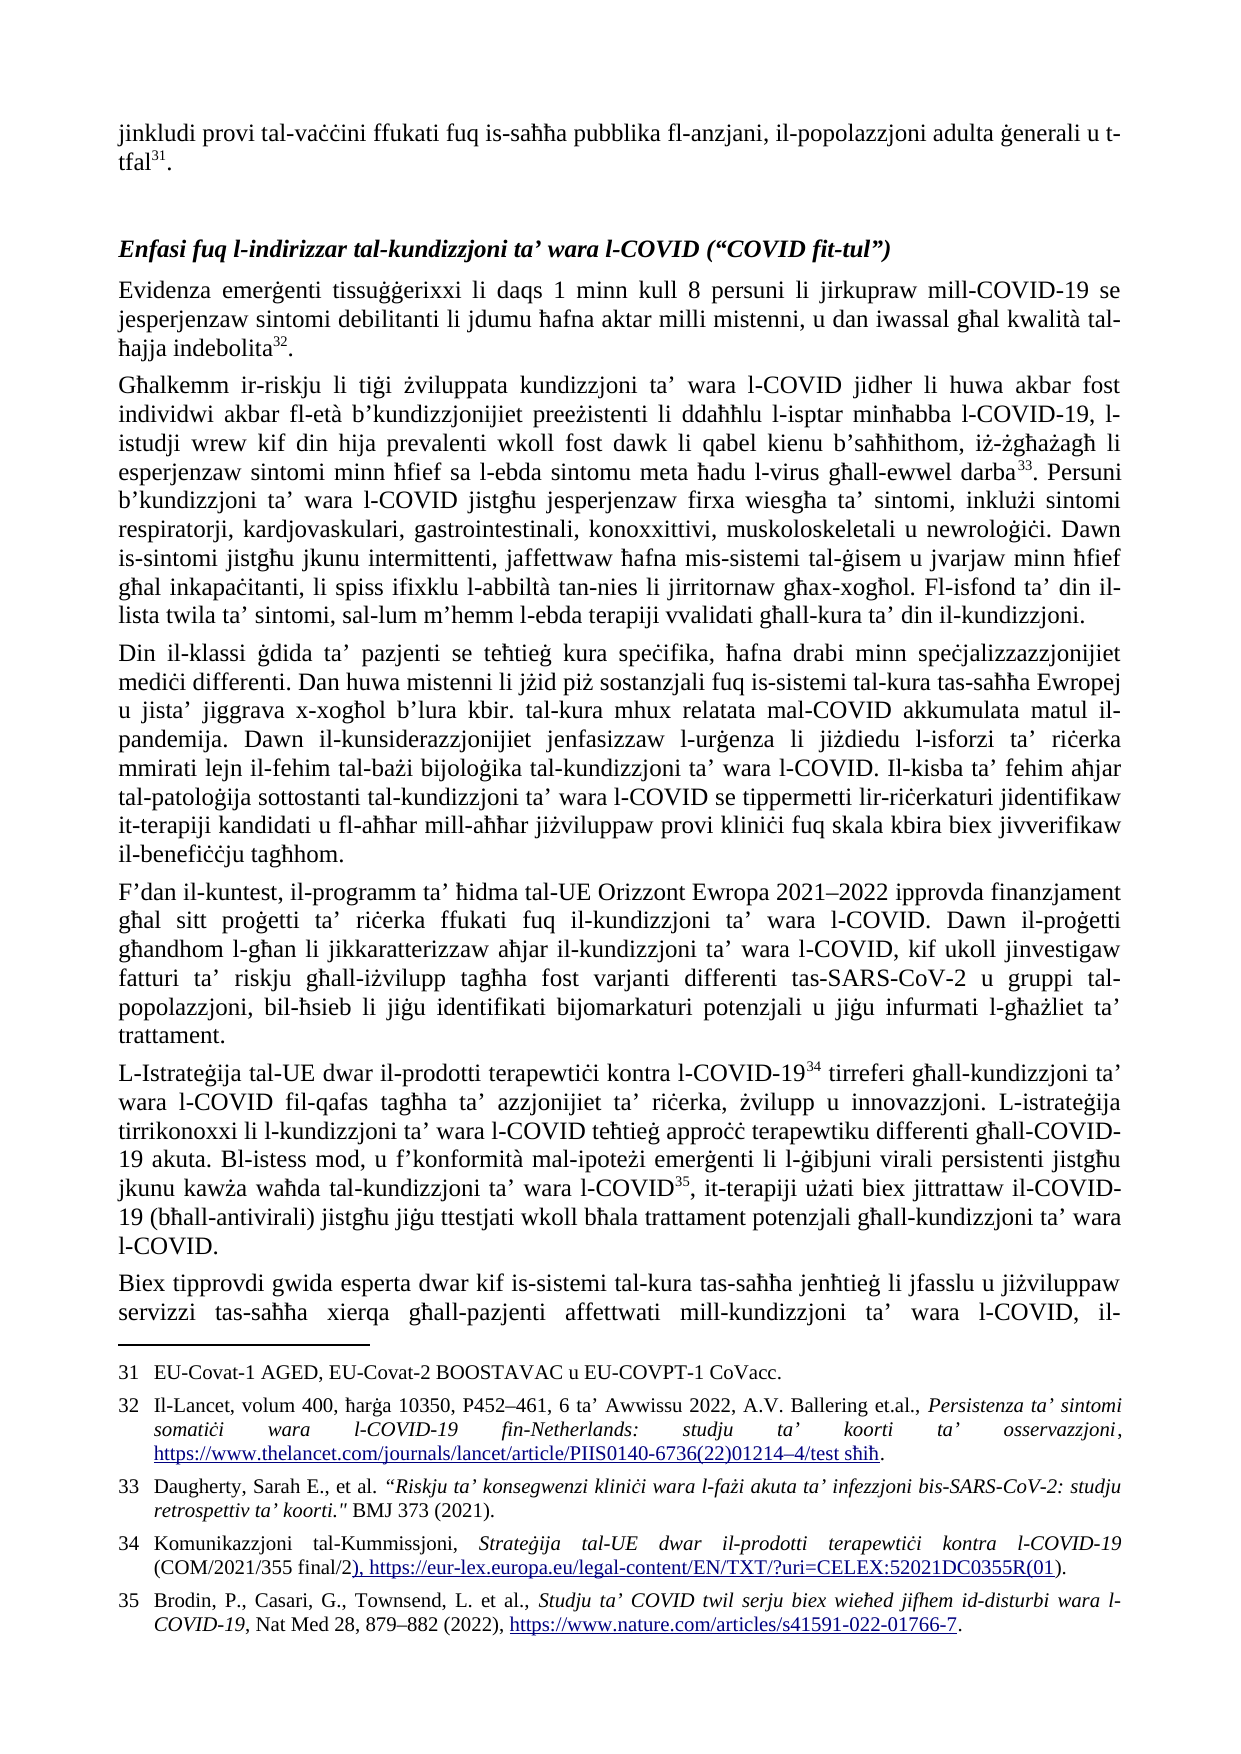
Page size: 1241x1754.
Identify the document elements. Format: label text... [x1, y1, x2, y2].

text Evidenza emerġenti tissuġġerixxi li daqs 1 minn kull 8 persuni li jirkupraw mill-COVID-19 se jesperjenzaw sintomi debilitanti li jdumu ħafna aktar milli mistenni, u dan iwassal għal kwalità tal-ħajja indebolita. [118, 275, 1122, 362]
text Biex tipprovdi gwida esperta dwar kif is-sistemi tal-kura tas-saħħa jenħtieġ li jfasslu u jiżviluppaw servizzi tas-saħħa xierqa għall-pazjenti affettwati mill-kundizzjoni ta’ wara l-COVID, il- [118, 1268, 1122, 1326]
text Brodin, P., Casari, G., Townsend, L. et al., Studju ta’ COVID twil serju biex wieħed jifhem id-disturbi wara l-COVID-19, Nat Med 28, 879–882 (2022), https://www.nature.com/articles/s41591-022-01766-7. [118, 1588, 1122, 1636]
text F’dan il-kuntest, il-programm ta’ ħidma tal-UE Orizzont Ewropa 2021–2022 ipprovda finanzjament għal sitt proġetti ta’ riċerka ffukati fuq il-kundizzjoni ta’ wara l-COVID. Dawn il-proġetti għandhom l-għan li jikkaratterizzaw aħjar il-kundizzjoni ta’ wara l-COVID, kif ukoll jinvestigaw fatturi ta’ riskju għall-iżvilupp tagħha fost varjanti differenti tas-SARS-CoV-2 u gruppi tal-popolazzjoni, bil-ħsieb li jiġu identifikati bijomarkaturi potenzjali u jiġu infurmati l-għażliet ta’ trattament. [118, 877, 1122, 1049]
text Din il-klassi ġdida ta’ pazjenti se teħtieġ kura speċifika, ħafna drabi minn speċjalizzazzjonijiet mediċi differenti. Dan huwa mistenni li jżid piż sostanzjali fuq is-sistemi tal-kura tas-saħħa Ewropej u jista’ jiggrava x-xogħol b’lura kbir. tal-kura mhux relatata mal-COVID akkumulata matul il-pandemija. Dawn il-kunsiderazzjonijiet jenfasizzaw l-urġenza li jiżdiedu l-isforzi ta’ riċerka mmirati lejn il-fehim tal-bażi bijoloġika tal-kundizzjoni ta’ wara l-COVID. Il-kisba ta’ fehim aħjar tal-patoloġija sottostanti tal-kundizzjoni ta’ wara l-COVID se tippermetti lir-riċerkaturi jidentifikaw it-terapiji kandidati u fl-aħħar mill-aħħar jiżviluppaw provi kliniċi fuq skala kbira biex jivverifikaw il-benefiċċju tagħhom. [118, 638, 1122, 868]
text Il-Lancet, volum 400, ħarġa 10350, P452–461, 6 ta’ Awwissu 2022, A.V. Ballering et.al., Persistenza ta’ sintomi somatiċi wara l-COVID-19 fin-Netherlands: studju ta’ koorti ta’ osservazzjoni, https://www.thelancet.com/journals/lancet/article/PIIS0140-6736(22)01214–4/test sħiħ. [118, 1393, 1122, 1465]
subtitle Enfasi fuq l-indirizzar tal-kundizzjoni ta’ wara l-COVID (“COVID fit-tul”) [118, 234, 1122, 263]
text L-Istrateġija tal-UE dwar il-prodotti terapewtiċi kontra l-COVID-19 tirreferi għall-kundizzjoni ta’ wara l-COVID fil-qafas tagħha ta’ azzjonijiet ta’ riċerka, żvilupp u innovazzjoni. L-istrateġija tirrikonoxxi li l-kundizzjoni ta’ wara l-COVID teħtieġ approċċ terapewtiku differenti għall-COVID-19 akuta. Bl-istess mod, u f’konformità mal-ipoteżi emerġenti li l-ġibjuni virali persistenti jistgħu jkunu kawża waħda tal-kundizzjoni ta’ wara l-COVID, it-terapiji użati biex jittrattaw il-COVID-19 (bħall-antivirali) jistgħu jiġu ttestjati wkoll bħala trattament potenzjali għall-kundizzjoni ta’ wara l-COVID. [118, 1058, 1122, 1259]
text Daugherty, Sarah E., et al. “Riskju ta’ konsegwenzi kliniċi wara l-fażi akuta ta’ infezzjoni bis-SARS-CoV-2: studju retrospettiv ta’ koorti." BMJ 373 (2021). [118, 1474, 1122, 1522]
text EU-Covat-1 AGED, EU-Covat-2 BOOSTAVAC u EU-COVPT-1 CoVacc. [118, 1360, 1122, 1384]
text jinkludi provi tal-vaċċini ffukati fuq is-saħħa pubblika fl-anzjani, il-popolazzjoni adulta ġenerali u t-tfal. [118, 118, 1122, 176]
text Komunikazzjoni tal-Kummissjoni, Strateġija tal-UE dwar il-prodotti terapewtiċi kontra l-COVID-19 (COM/2021/355 final/2), https://eur-lex.europa.eu/legal-content/EN/TXT/?uri=CELEX:52021DC0355R(01). [118, 1531, 1122, 1579]
text Għalkemm ir-riskju li tiġi żviluppata kundizzjoni ta’ wara l-COVID jidher li huwa akbar fost individwi akbar fl-età b’kundizzjonijiet preeżistenti li ddaħħlu l-isptar minħabba l-COVID-19, l-istudji wrew kif din hija prevalenti wkoll fost dawk li qabel kienu b’saħħithom, iż-żgħażagħ li esperjenzaw sintomi minn ħfief sa l-ebda sintomu meta ħadu l-virus għall-ewwel darba. Persuni b’kundizzjoni ta’ wara l-COVID jistgħu jesperjenzaw firxa wiesgħa ta’ sintomi, inklużi sintomi respiratorji, kardjovaskulari, gastrointestinali, konoxxittivi, muskoloskeletali u newroloġiċi. Dawn is-sintomi jistgħu jkunu intermittenti, jaffettwaw ħafna mis-sistemi tal-ġisem u jvarjaw minn ħfief għal inkapaċitanti, li spiss ifixklu l-abbiltà tan-nies li jirritornaw għax-xogħol. Fl-isfond ta’ din il-lista twila ta’ sintomi, sal-lum m’hemm l-ebda terapiji vvalidati għall-kura ta’ din il-kundizzjoni. [118, 370, 1122, 629]
